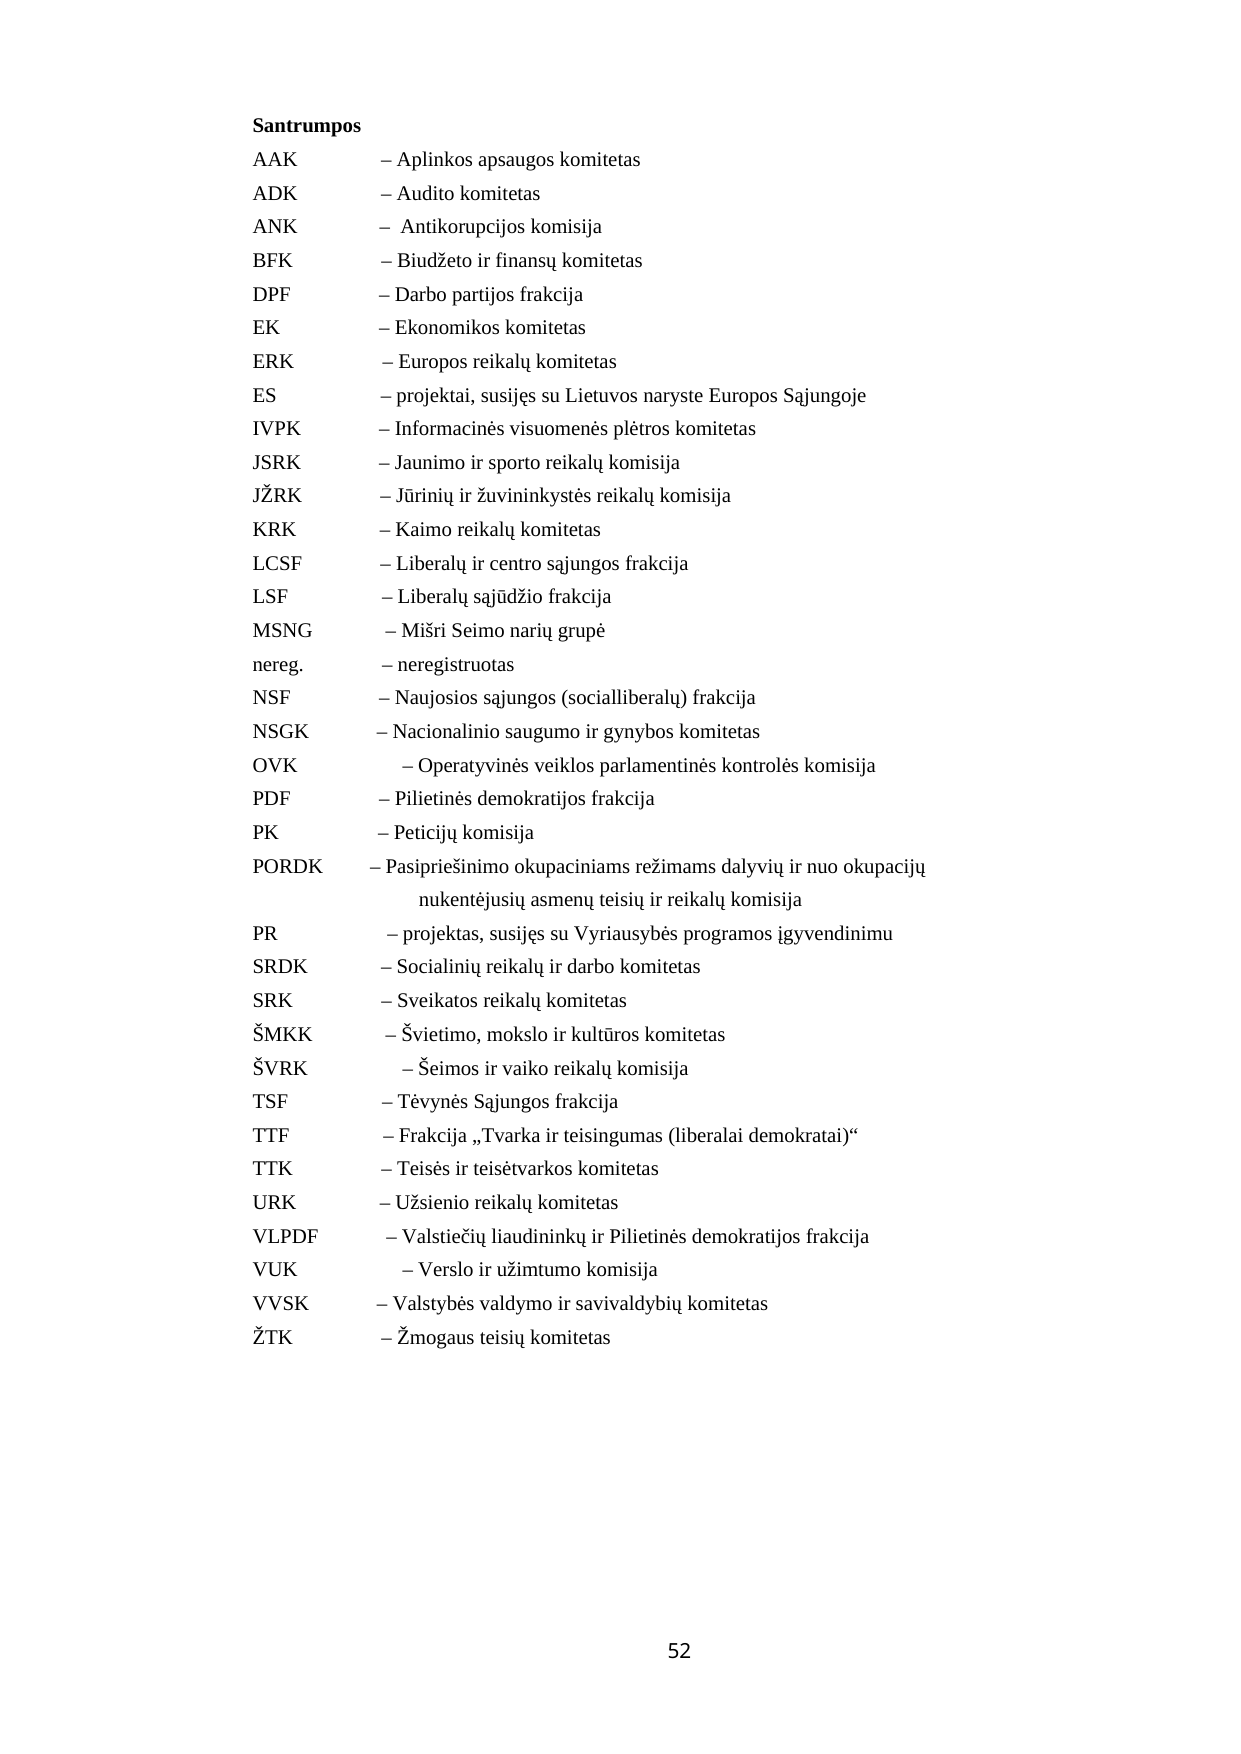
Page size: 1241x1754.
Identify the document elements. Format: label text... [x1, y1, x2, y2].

text TTK – Teisės ir teisėtvarkos komitetas [177, 1156, 1181, 1180]
text PK – Peticijų komisija [177, 820, 1181, 844]
text MSNG – Mišri Seimo narių grupė [177, 618, 1181, 642]
text IVPK – Informacinės visuomenės plėtros komitetas [177, 416, 1181, 440]
text PORDK – Pasipriešinimo okupaciniams režimams dalyvių ir nuo okupacijų [177, 853, 1181, 878]
text ADK – Audito komitetas [177, 181, 1181, 205]
text ŽTK – Žmogaus teisių komitetas [177, 1324, 1181, 1349]
text nereg. – neregistruotas [177, 652, 1181, 676]
text NSF – Naujosios sąjungos (socialliberalų) frakcija [177, 685, 1181, 709]
text ŠMKK – Švietimo, mokslo ir kultūros komitetas [177, 1022, 1181, 1046]
text nukentėjusių asmenų teisių ir reikalų komisija [402, 887, 1181, 911]
text VUK – Verslo ir užimtumo komisija [177, 1257, 1181, 1281]
text Santrumpos [177, 113, 1181, 137]
text JSRK – Jaunimo ir sporto reikalų komisija [177, 450, 1181, 474]
text SRDK – Socialinių reikalų ir darbo komitetas [177, 954, 1181, 978]
text SRK – Sveikatos reikalų komitetas [177, 988, 1181, 1012]
text NSGK – Nacionalinio saugumo ir gynybos komitetas [177, 719, 1181, 743]
text ES – projektai, susijęs su Lietuvos naryste Europos Sąjungoje [177, 382, 1181, 407]
text TSF – Tėvynės Sąjungos frakcija [252, 1089, 1181, 1113]
text ŠVRK – Šeimos ir vaiko reikalų komisija [177, 1055, 1181, 1079]
text ANK – Antikorupcijos komisija [177, 214, 1181, 238]
text DPF – Darbo partijos frakcija [177, 282, 1181, 306]
text PDF – Pilietinės demokratijos frakcija [177, 786, 1181, 810]
text ERK – Europos reikalų komitetas [177, 349, 1181, 373]
text VVSK – Valstybės valdymo ir savivaldybių komitetas [177, 1291, 1181, 1315]
text LCSF – Liberalų ir centro sąjungos frakcija [177, 551, 1181, 575]
text OVK – Operatyvinės veiklos parlamentinės kontrolės komisija [177, 753, 1181, 777]
text VLPDF – Valstiečių liaudininkų ir Pilietinės demokratijos frakcija [177, 1224, 1181, 1248]
text BFK – Biudžeto ir finansų komitetas [177, 248, 1181, 272]
text AAK – Aplinkos apsaugos komitetas [177, 147, 1181, 171]
text TTF – Frakcija „Tvarka ir teisingumas (liberalai demokratai)“ [252, 1123, 1181, 1147]
text URK – Užsienio reikalų komitetas [177, 1190, 1181, 1214]
text LSF – Liberalų sąjūdžio frakcija [177, 584, 1181, 608]
text KRK – Kaimo reikalų komitetas [177, 517, 1181, 541]
text JŽRK – Jūrinių ir žuvininkystės reikalų komisija [177, 483, 1181, 507]
text PR – projektas, susijęs su Vyriausybės programos įgyvendinimu [177, 921, 1178, 945]
text EK – Ekonomikos komitetas [177, 315, 1181, 339]
